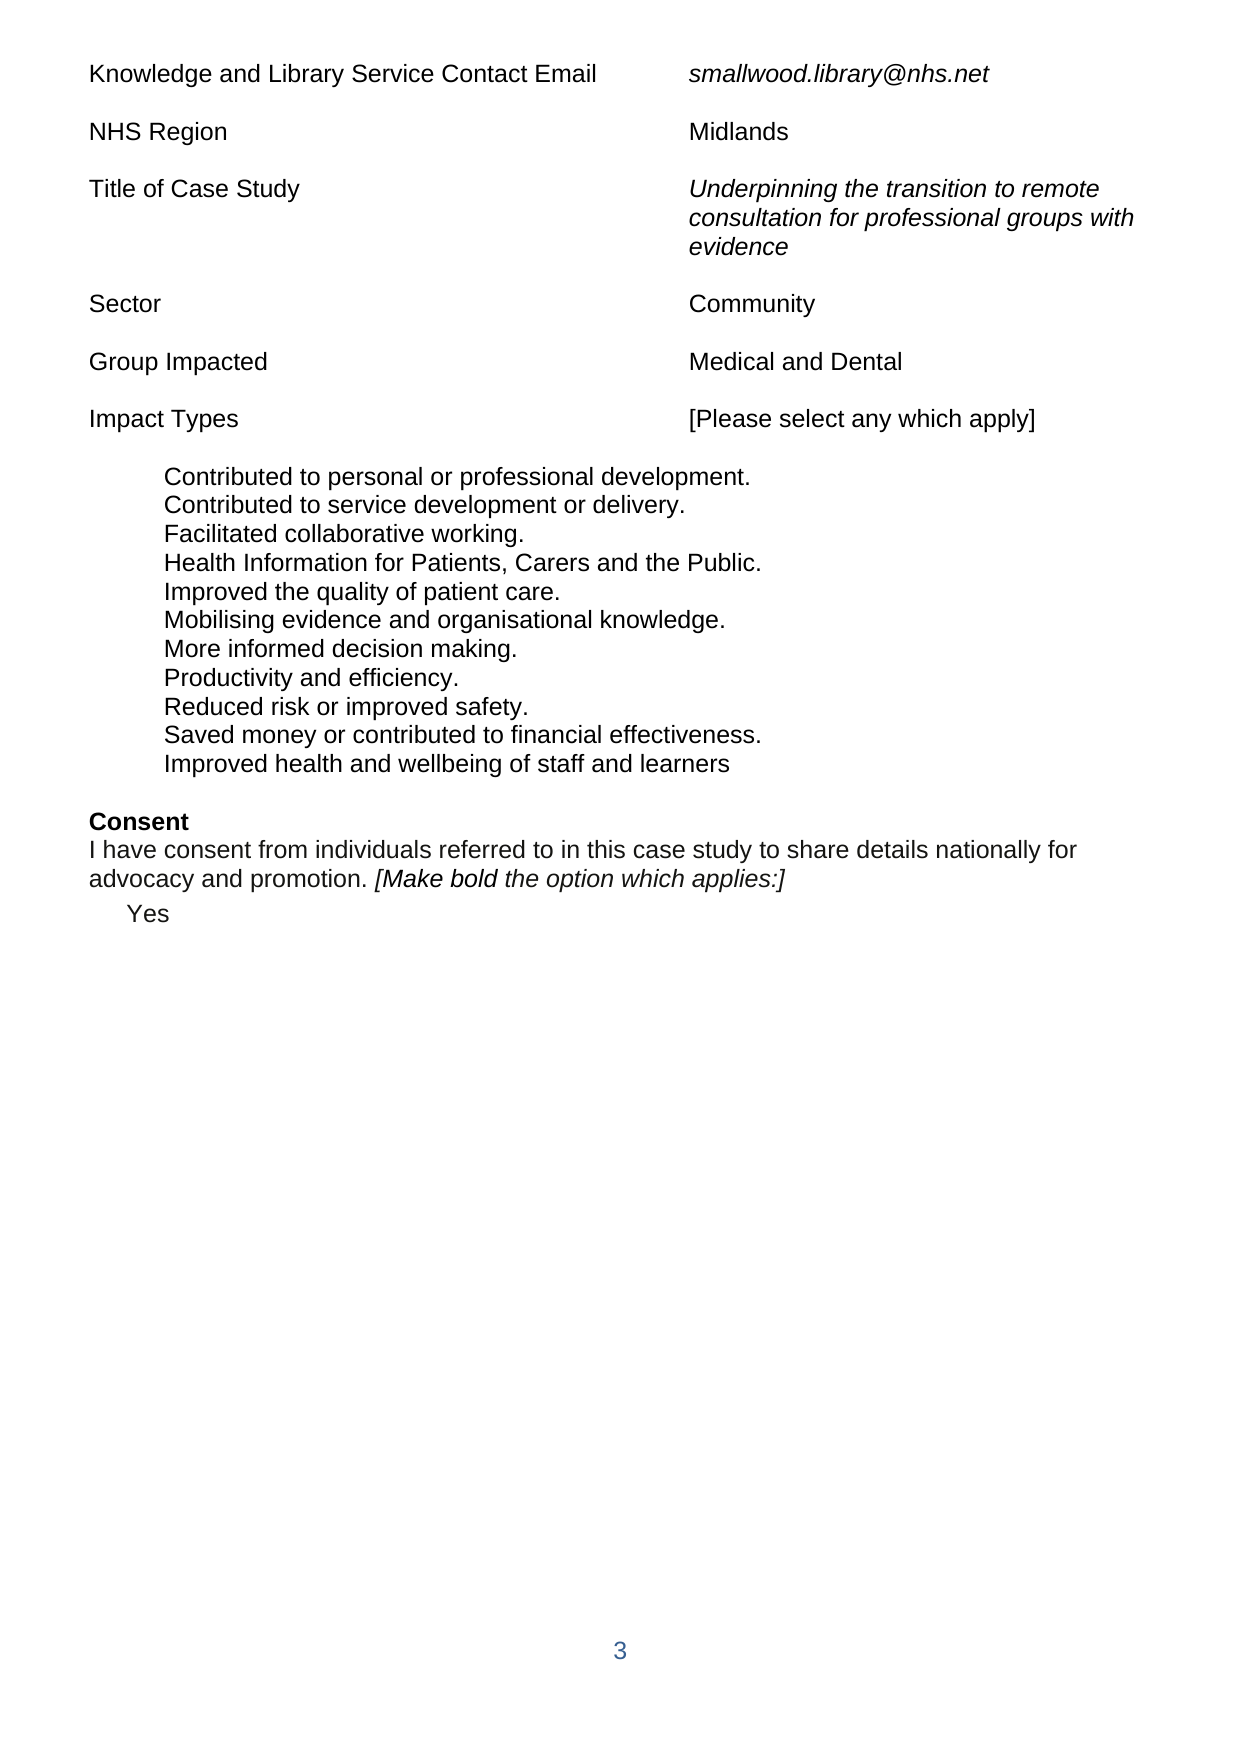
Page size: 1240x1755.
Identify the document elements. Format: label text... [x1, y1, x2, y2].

text Sector Community [89, 289, 1151, 318]
text Impact Types [Please select any which apply] [89, 404, 1151, 462]
text Productivity and efficiency. [164, 663, 1151, 692]
text Consent [89, 807, 1151, 835]
text Title of Case Study Underpinning the transition to remote consultation for professional groups with evidence [89, 174, 1151, 260]
text Knowledge and Library Service Contact Email smallwood.library@nhs.net [89, 59, 1151, 88]
text I have consent from individuals referred to in this case study to share details nationally for advocacy and promotion. [Make bold the option which applies:] [89, 835, 1151, 893]
text Group Impacted Medical and Dental [89, 347, 1151, 375]
text Facilitated collaborative working. [164, 519, 1151, 548]
text Saved money or contributed to financial effectiveness. [164, 720, 1151, 749]
text Health Information for Patients, Carers and the Public. [164, 548, 1151, 577]
text Reduced risk or improved safety. [164, 692, 1151, 720]
text Contributed to service development or delivery. [164, 490, 1151, 519]
text Mobilising evidence and organisational knowledge. [164, 605, 1151, 634]
text More informed decision making. [164, 634, 1151, 663]
text NHS Region Midlands [89, 117, 1151, 145]
text Yes [126, 899, 1151, 928]
text Improved the quality of patient care. [164, 577, 1151, 605]
text Contributed to personal or professional development. [164, 462, 1151, 490]
text Improved health and wellbeing of staff and learners [164, 749, 1151, 778]
